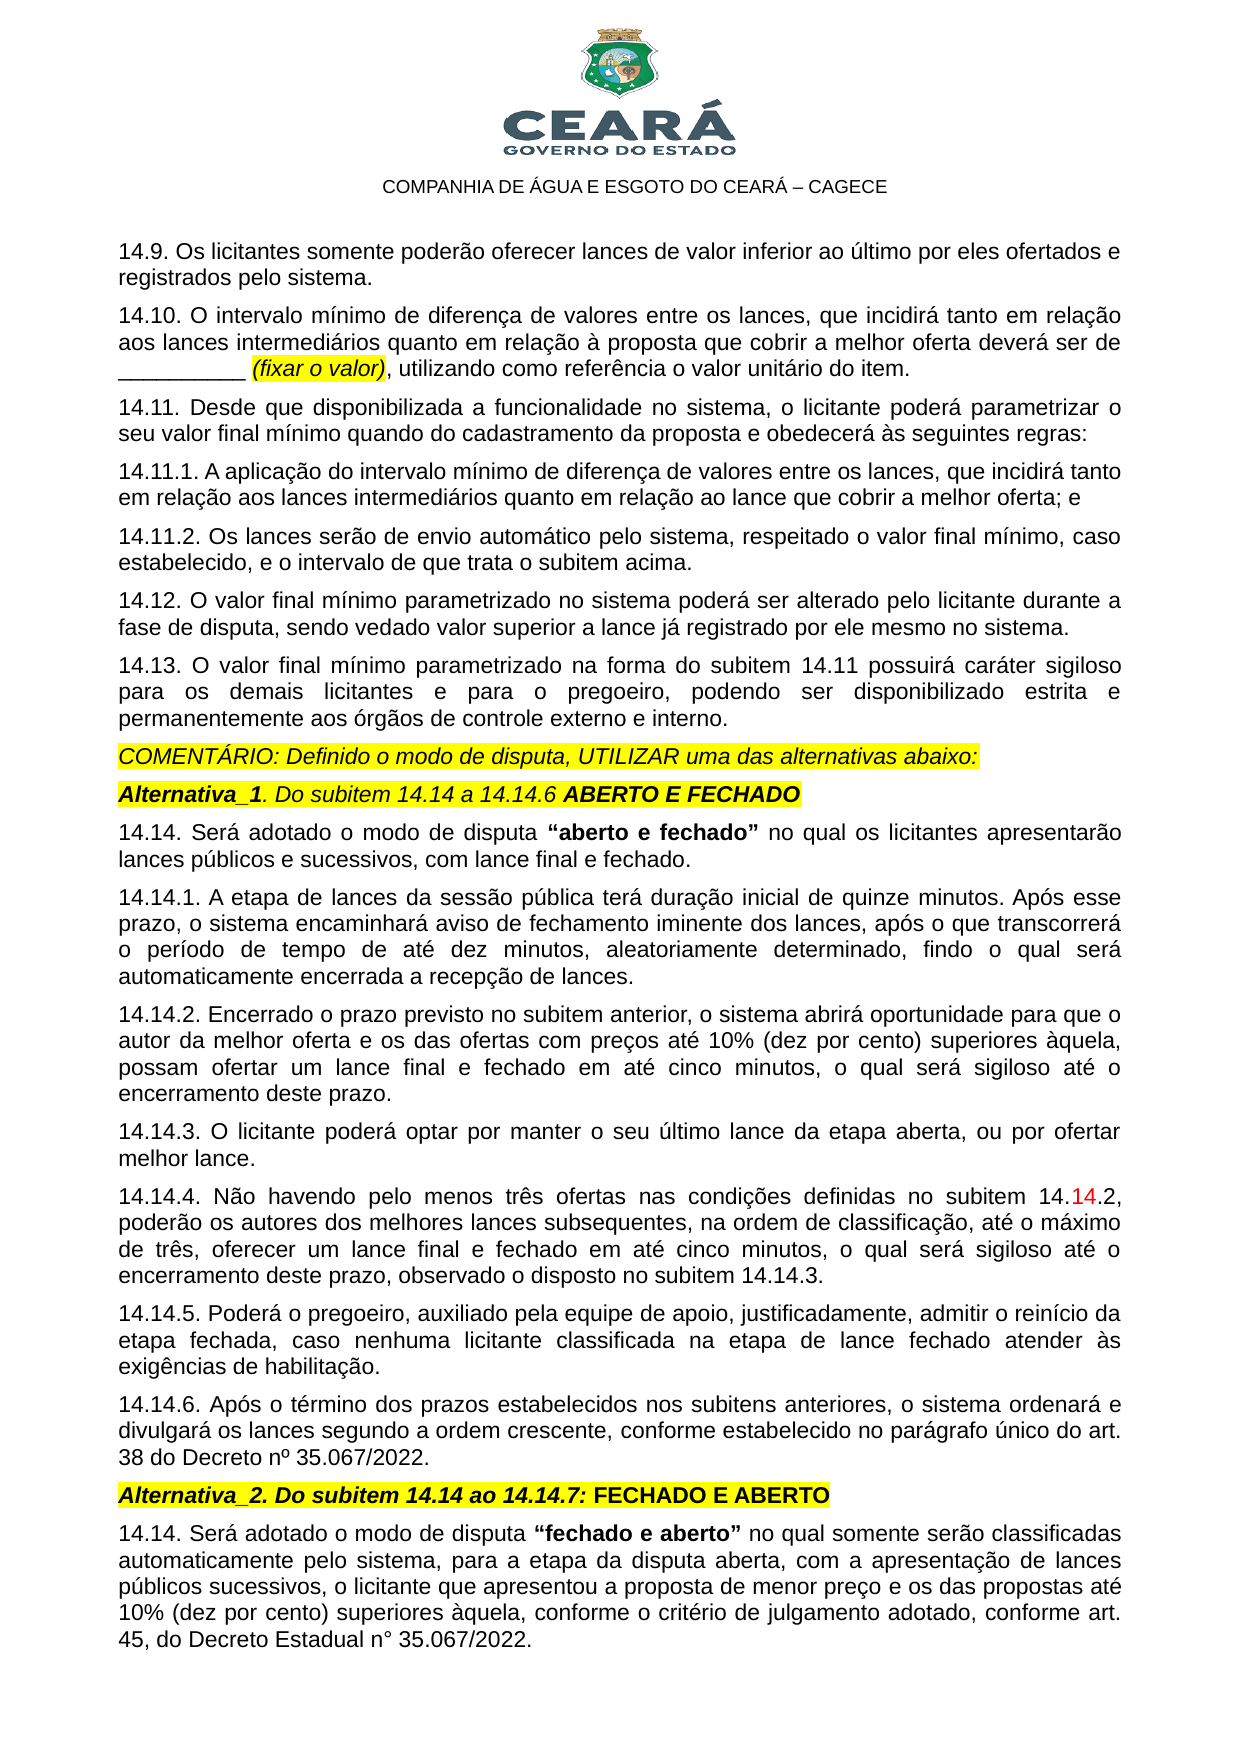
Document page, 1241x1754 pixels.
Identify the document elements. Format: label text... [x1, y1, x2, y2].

picture [482, 24, 758, 159]
text 14.9. Os licitantes somente poderão oferecer lances de valor inferior ao último por eles ofertados e registrados pelo sistema. [118, 238, 1122, 291]
text 14.14. Será adotado o modo de disputa “fechado e aberto” no qual somente serão classificadas automaticamente pelo sistema, para a etapa da disputa aberta, com a apresentação de lances públicos sucessivos, o licitante que apresentou a proposta de menor preço e os das propostas até 10% (dez por cento) superiores àquela, conforme o critério de julgamento adotado, conforme art. 45, do Decreto Estadual n° 35.067/2022. [118, 1520, 1122, 1652]
text Alternativa_1. Do subitem 14.14 a 14.14.6 ABERTO E FECHADO [118, 781, 1122, 807]
text 14.11.2. Os lances serão de envio automático pelo sistema, respeitado o valor final mínimo, caso estabelecido, e o intervalo de que trata o subitem acima. [118, 523, 1122, 575]
text 14.10. O intervalo mínimo de diferença de valores entre os lances, que incidirá tanto em relação aos lances intermediários quanto em relação à proposta que cobrir a melhor oferta deverá ser de __________ (fixar o valor), utilizando como referência o valor unitário do item. [118, 302, 1122, 382]
text 14.11.1. A aplicação do intervalo mínimo de diferença de valores entre os lances, que incidirá tanto em relação aos lances intermediários quanto em relação ao lance que cobrir a melhor oferta; e [118, 458, 1122, 511]
text 14.14.5. Poderá o pregoeiro, auxiliado pela equipe de apoio, justificadamente, admitir o reinício da etapa fechada, caso nenhuma licitante classificada na etapa de lance fechado atender às exigências de habilitação. [118, 1300, 1122, 1379]
text 14.14.1. A etapa de lances da sessão pública terá duração inicial de quinze minutos. Após esse prazo, o sistema encaminhará aviso de fechamento iminente dos lances, após o que transcorrerá o período de tempo de até dez minutos, aleatoriamente determinado, findo o qual será automaticamente encerrada a recepção de lances. [118, 884, 1122, 989]
text 14.14.3. O licitante poderá optar por manter o seu último lance da etapa aberta, ou por ofertar melhor lance. [118, 1118, 1122, 1171]
text 14.14.4. Não havendo pelo menos três ofertas nas condições definidas no subitem 14.14.2, poderão os autores dos melhores lances subsequentes, na ordem de classificação, até o máximo de três, oferecer um lance final e fechado em até cinco minutos, o qual será sigiloso até o encerramento deste prazo, observado o disposto no subitem 14.14.3. [118, 1183, 1122, 1288]
text 14.14.6. Após o término dos prazos estabelecidos nos subitens anteriores, o sistema ordenará e divulgará os lances segundo a ordem crescente, conforme estabelecido no parágrafo único do art. 38 do Decreto nº 35.067/2022. [118, 1391, 1122, 1470]
text 14.11. Desde que disponibilizada a funcionalidade no sistema, o licitante poderá parametrizar o seu valor final mínimo quando do cadastramento da proposta e obedecerá às seguintes regras: [118, 393, 1122, 446]
text Alternativa_2. Do subitem 14.14 ao 14.14.7: FECHADO E ABERTO [118, 1482, 1122, 1508]
text 14.14. Será adotado o modo de disputa “aberto e fechado” no qual os licitantes apresentarão lances públicos e sucessivos, com lance final e fechado. [118, 819, 1122, 872]
text 14.14.2. Encerrado o prazo previsto no subitem anterior, o sistema abrirá oportunidade para que o autor da melhor oferta e os das ofertas com preços até 10% (dez por cento) superiores àquela, possam ofertar um lance final e fechado em até cinco minutos, o qual será sigiloso até o encerramento deste prazo. [118, 1001, 1122, 1106]
text COMENTÁRIO: Definido o modo de disputa, UTILIZAR uma das alternativas abaixo: [118, 743, 1122, 769]
text 14.12. O valor final mínimo parametrizado no sistema poderá ser alterado pelo licitante durante a fase de disputa, sendo vedado valor superior a lance já registrado por ele mesmo no sistema. [118, 587, 1122, 640]
text 14.13. O valor final mínimo parametrizado na forma do subitem 14.11 possuirá caráter sigiloso para os demais licitantes e para o pregoeiro, podendo ser disponibilizado estrita e permanentemente aos órgãos de controle externo e interno. [118, 652, 1122, 731]
